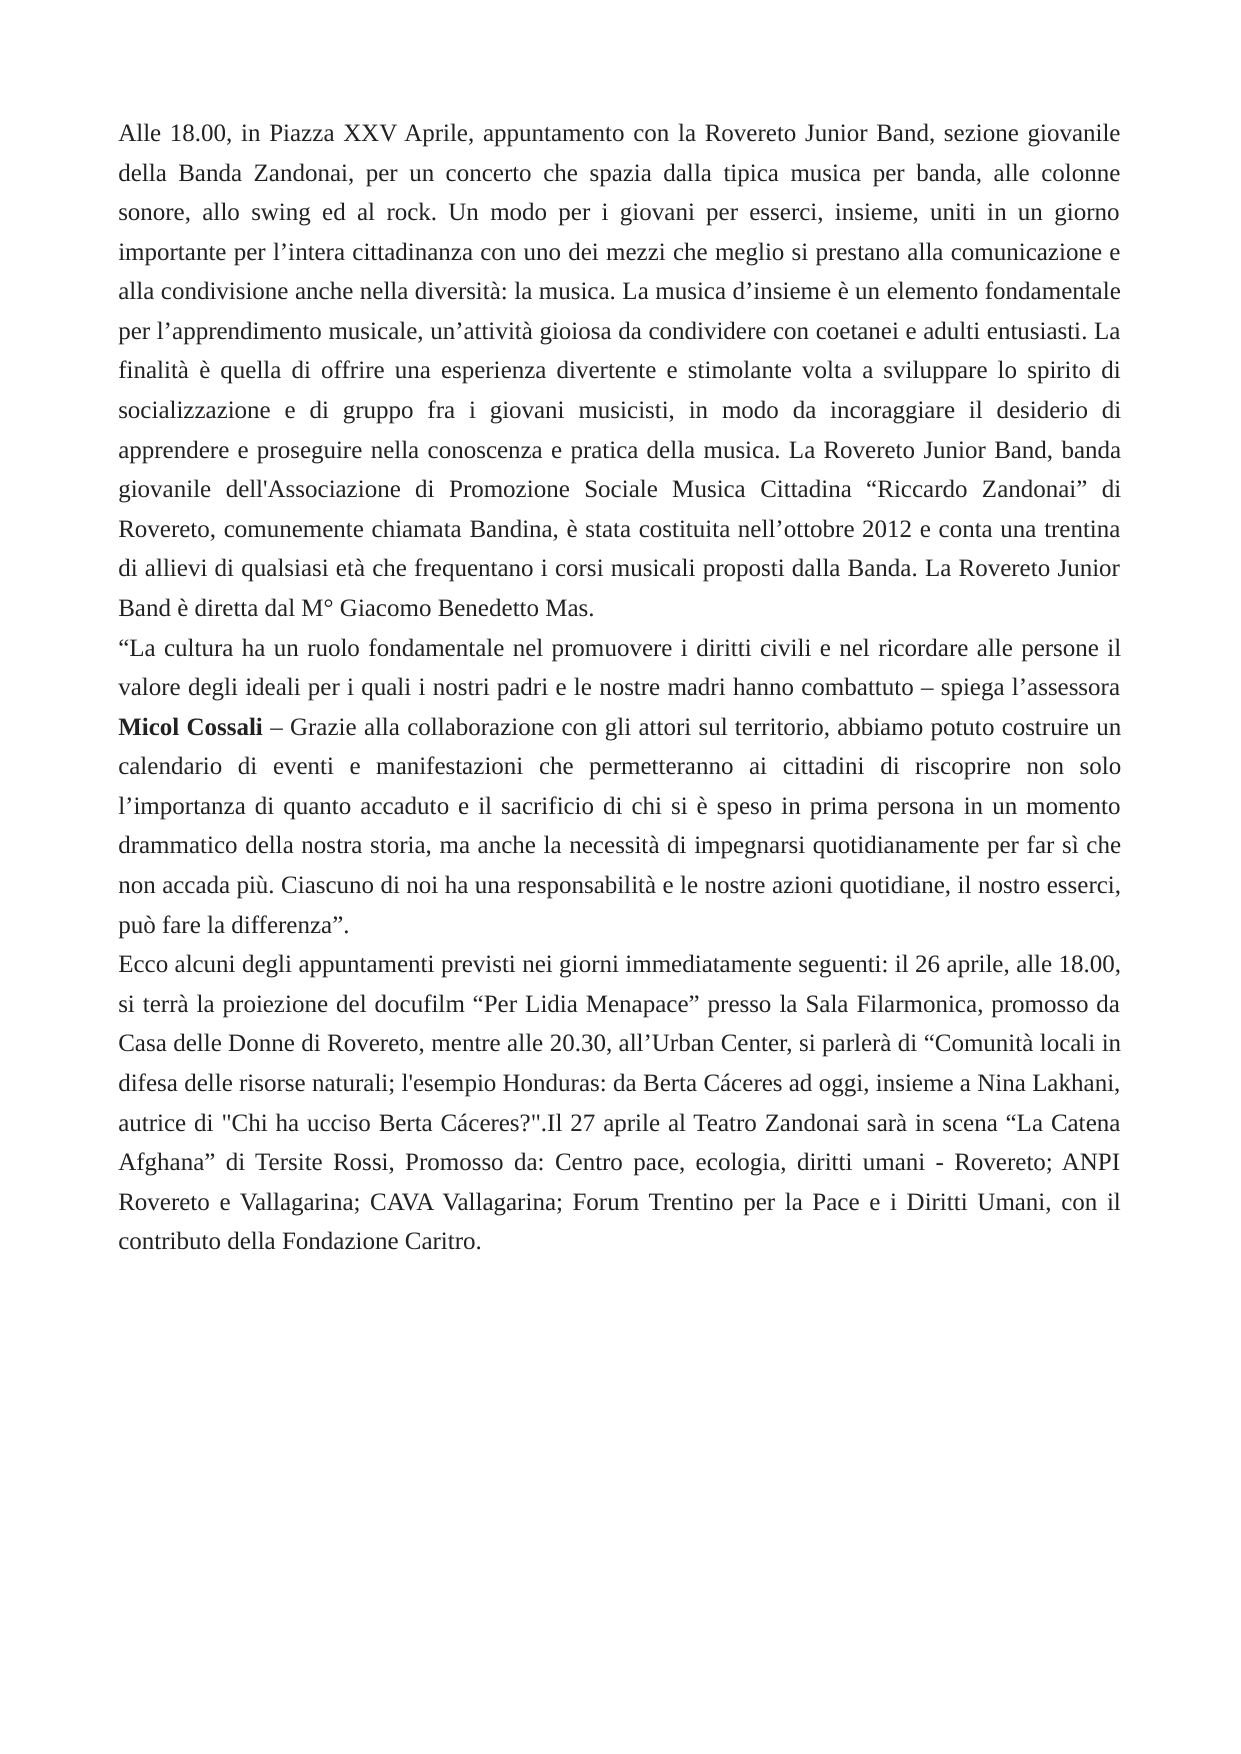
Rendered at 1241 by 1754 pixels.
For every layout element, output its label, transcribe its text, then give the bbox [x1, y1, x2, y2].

text Alle 18.00, in Piazza XXV Aprile, appuntamento con la Rovereto Junior Band, sezione giovanile della Banda Zandonai, per un concerto che spazia dalla tipica musica per banda, alle colonne sonore, allo swing ed al rock. Un modo per i giovani per esserci, insieme, uniti in un giorno importante per l’intera cittadinanza con uno dei mezzi che meglio si prestano alla comunicazione e alla condivisione anche nella diversità: la musica. La musica d’insieme è un elemento fondamentale per l’apprendimento musicale, un’attività gioiosa da condividere con coetanei e adulti entusiasti. La finalità è quella di offrire una esperienza divertente e stimolante volta a sviluppare lo spirito di socializzazione e di gruppo fra i giovani musicisti, in modo da incoraggiare il desiderio di apprendere e proseguire nella conoscenza e pratica della musica. La Rovereto Junior Band, banda giovanile dell'Associazione di Promozione Sociale Musica Cittadina “Riccardo Zandonai” di Rovereto, comunemente chiamata Bandina, è stata costituita nell’ottobre 2012 e conta una trentina di allievi di qualsiasi età che frequentano i corsi musicali proposti dalla Banda. La Rovereto Junior Band è diretta dal M° Giacomo Benedetto Mas. [118, 118, 1122, 622]
text “La cultura ha un ruolo fondamentale nel promuovere i diritti civili e nel ricordare alle persone il valore degli ideali per i quali i nostri padri e le nostre madri hanno combattuto – spiega l’assessora Micol Cossali – Grazie alla collaborazione con gli attori sul territorio, abbiamo potuto costruire un calendario di eventi e manifestazioni che permetteranno ai cittadini di riscoprire non solo l’importanza di quanto accaduto e il sacrificio di chi si è speso in prima persona in un momento drammatico della nostra storia, ma anche la necessità di impegnarsi quotidianamente per far sì che non accada più. Ciascuno di noi ha una responsabilità e le nostre azioni quotidiane, il nostro esserci, può fare la differenza”. [118, 633, 1122, 938]
text Ecco alcuni degli appuntamenti previsti nei giorni immediatamente seguenti: il 26 aprile, alle 18.00, si terrà la proiezione del docufilm “Per Lidia Menapace” presso la Sala Filarmonica, promosso da Casa delle Donne di Rovereto, mentre alle 20.30, all’Urban Center, si parlerà di “Comunità locali in difesa delle risorse naturali; l'esempio Honduras: da Berta Cáceres ad oggi, insieme a Nina Lakhani, autrice di "Chi ha ucciso Berta Cáceres?".Il 27 aprile al Teatro Zandonai sarà in scena “La Catena Afghana” di Tersite Rossi, Promosso da: Centro pace, ecologia, diritti umani - Rovereto; ANPI Rovereto e Vallagarina; CAVA Vallagarina; Forum Trentino per la Pace e i Diritti Umani, con il contributo della Fondazione Caritro. [118, 949, 1122, 1255]
